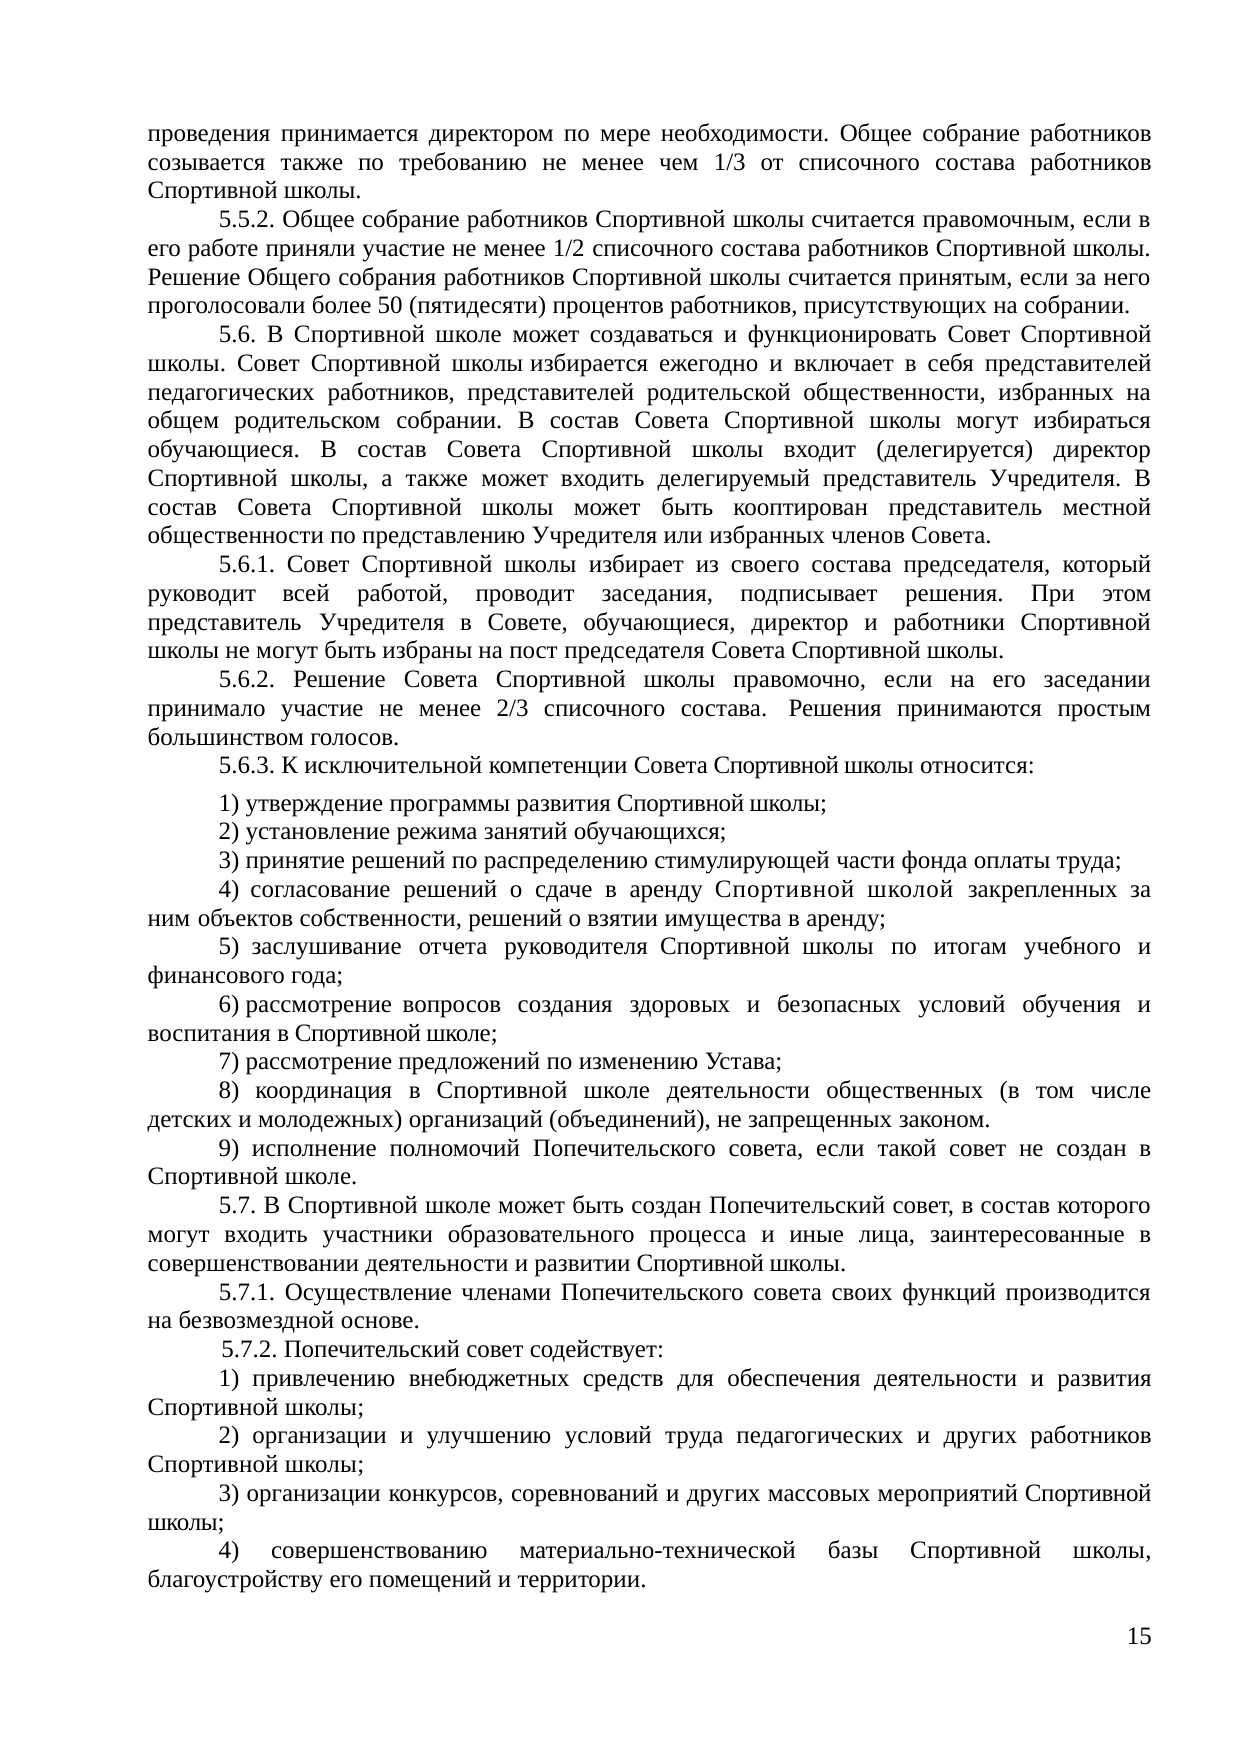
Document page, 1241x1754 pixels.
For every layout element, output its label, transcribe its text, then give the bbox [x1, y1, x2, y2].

list рассмотрение предложений по изменению Устава; [147, 1046, 1151, 1075]
list исполнение полномочий Попечительского совета, если такой совет не создан в Спортивной школе. [147, 1133, 1151, 1190]
list согласование решений о сдаче в аренду Спортивной школой закрепленных за ним объектов собственности, решений о взятии имущества в аренду; [147, 874, 1151, 931]
list совершенствованию материально-технической базы Спортивной школы, благоустройству его помещений и территории. [147, 1535, 1151, 1593]
list установление режима занятий обучающихся; [147, 816, 1151, 845]
list утверждение программы развития Спортивной школы; [147, 788, 1151, 816]
text 5.6.1. Совет Спортивной школы избирает из своего состава председателя, который руководит всей работой, проводит заседания, подписывает решения. При этом представитель Учредителя в Совете, обучающиеся, директор и работники Спортивной школы не могут быть избраны на пост председателя Совета Спортивной школы. [147, 549, 1151, 664]
list заслушивание отчета руководителя Спортивной школы по итогам учебного и финансового года; [147, 931, 1151, 989]
list принятие решений по распределению стимулирующей части фонда оплаты труда; [147, 845, 1151, 874]
list привлечению внебюджетных средств для обеспечения деятельности и развития Спортивной школы; [147, 1363, 1151, 1420]
text 5.6.3. К исключительной компетенции Совета Спортивной школы относится: [147, 751, 1151, 779]
list координация в Спортивной школе деятельности общественных (в том числе детских и молодежных) организаций (объединений), не запрещенных законом. [147, 1075, 1151, 1133]
text 5.5.2. Общее собрание работников Спортивной школы считается правомочным, если в его работе приняли участие не менее 1/2 списочного состава работников Спортивной школы. Решение Общего собрания работников Спортивной школы считается принятым, если за него проголосовали более 50 (пятидесяти) процентов работников, присутствующих на собрании. [147, 204, 1151, 319]
list организации конкурсов, соревнований и других массовых мероприятий Спортивной школы; [147, 1478, 1151, 1535]
text 5.6. В Спортивной школе может создаваться и функционировать Совет Спортивной школы. Совет Спортивной школы избирается ежегодно и включает в себя представителей педагогических работников, представителей родительской общественности, избранных на общем родительском собрании. В состав Совета Спортивной школы могут избираться обучающиеся. В состав Совета Спортивной школы входит (делегируется) директор Спортивной школы, а также может входить делегируемый представитель Учредителя. В состав Совета Спортивной школы может быть кооптирован представитель местной общественности по представлению Учредителя или избранных членов Совета. [147, 319, 1151, 549]
text проведения принимается директором по мере необходимости. Общее собрание работников созывается также по требованию не менее чем 1/3 от списочного состава работников Спортивной школы. [147, 118, 1151, 204]
text 5.7.2. Попечительский совет содействует: [147, 1334, 1151, 1363]
text 5.6.2. Решение Совета Спортивной школы правомочно, если на его заседании принимало участие не менее 2/3 списочного состава. Решения принимаются простым большинством голосов. [147, 664, 1151, 751]
list организации и улучшению условий труда педагогических и других работников Спортивной школы; [147, 1420, 1151, 1478]
text 5.7. В Спортивной школе может быть создан Попечительский совет, в состав которого могут входить участники образовательного процесса и иные лица, заинтересованные в совершенствовании деятельности и развитии Спортивной школы. [147, 1190, 1151, 1276]
list рассмотрение вопросов создания здоровых и безопасных условий обучения и воспитания в Спортивной школе; [147, 989, 1151, 1046]
text 5.7.1. Осуществление членами Попечительского совета своих функций производится на безвозмездной основе. [147, 1277, 1151, 1334]
